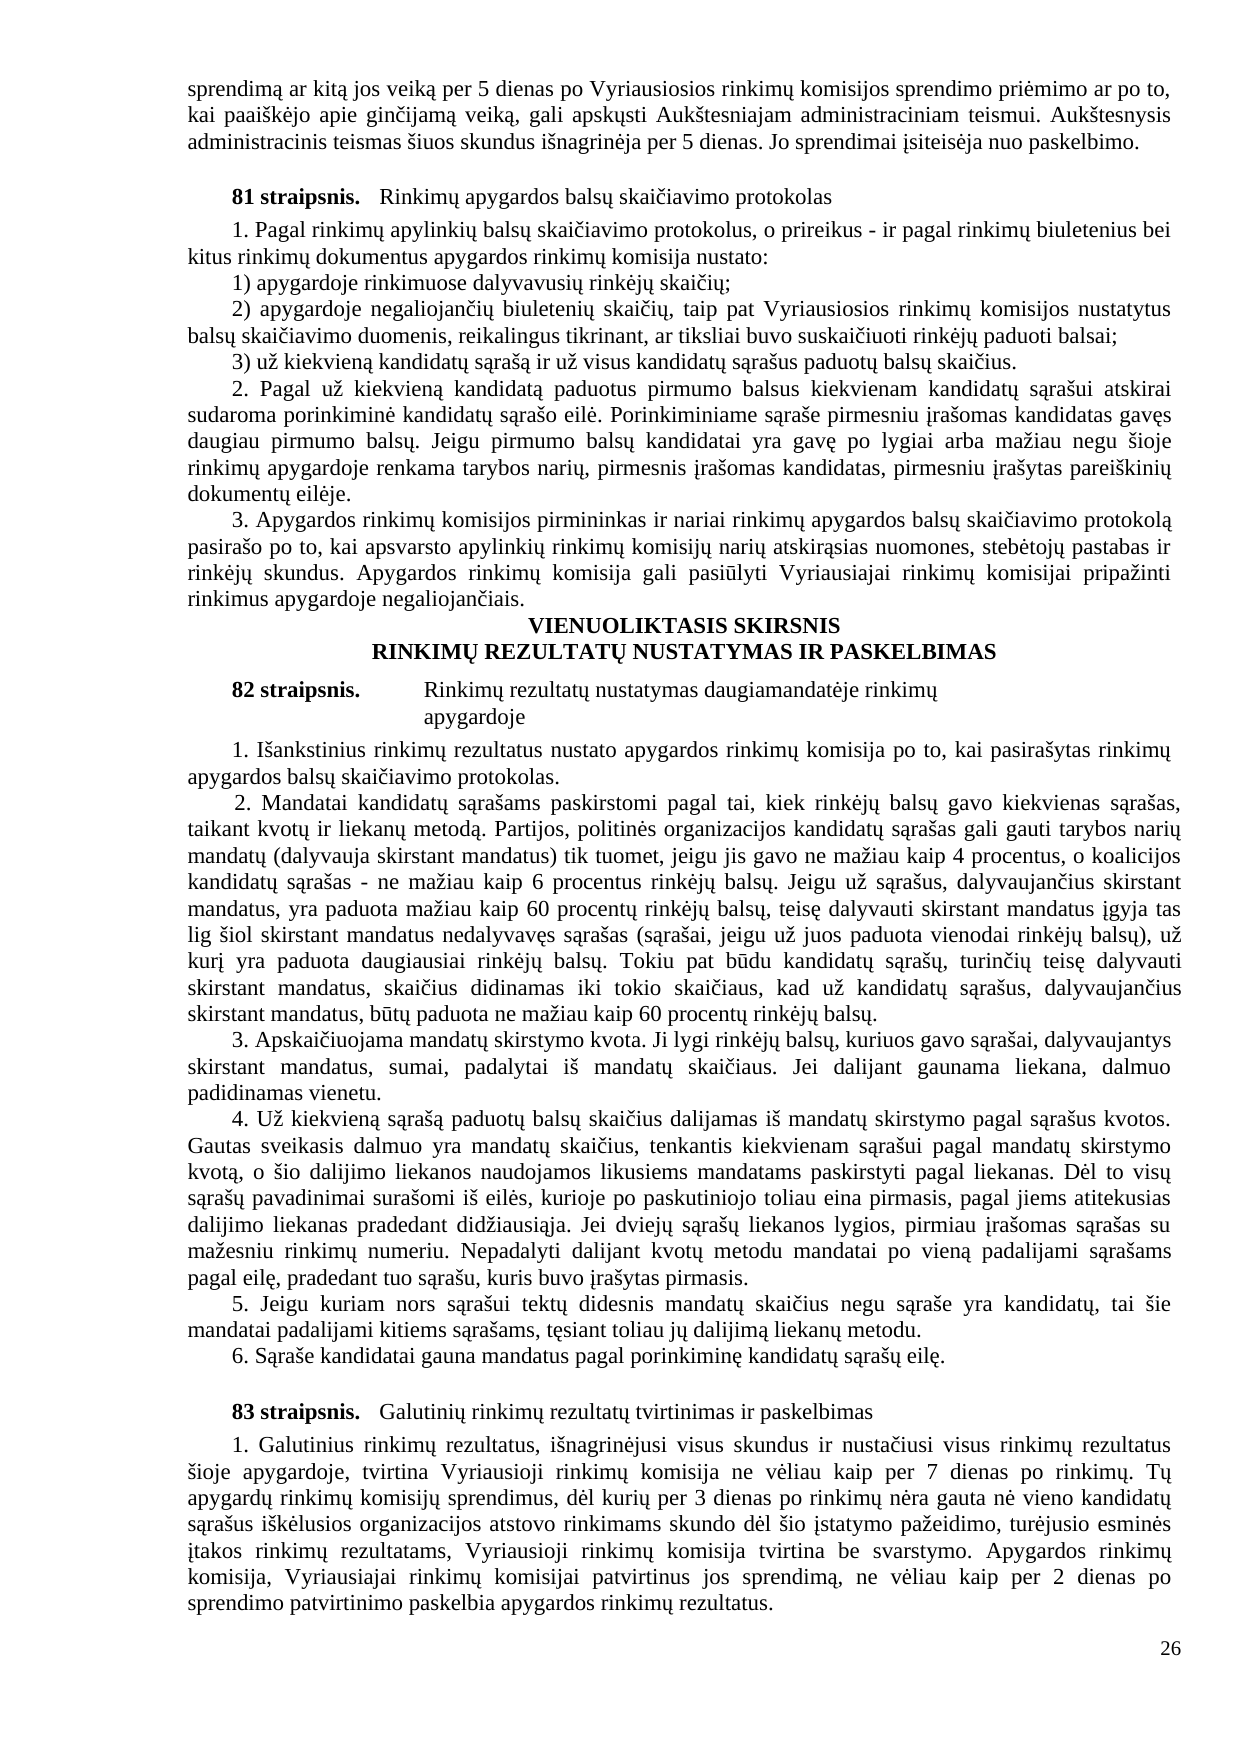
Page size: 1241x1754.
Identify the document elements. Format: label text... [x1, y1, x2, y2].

text 1. Galutinius rinkimų rezultatus, išnagrinėjusi visus skundus ir nustačiusi visus rinkimų rezultatus šioje apygardoje, tvirtina Vyriausioji rinkimų komisija ne vėliau kaip per 7 dienas po rinkimų. Tų apygardų rinkimų komisijų sprendimus, dėl kurių per 3 dienas po rinkimų nėra gauta nė vieno kandidatų sąrašus iškėlusios organizacijos atstovo rinkimams skundo dėl šio įstatymo pažeidimo, turėjusio esminės įtakos rinkimų rezultatams, Vyriausioji rinkimų komisija tvirtina be svarstymo. Apygardos rinkimų komisija, Vyriausiajai rinkimų komisijai patvirtinus jos sprendimą, ne vėliau kaip per 2 dienas po sprendimo patvirtinimo paskelbia apygardos rinkimų rezultatus. [187, 1431, 1173, 1616]
text 83 straipsnis. Galutinių rinkimų rezultatų tvirtinimas ir paskelbimas [232, 1398, 966, 1424]
text 3. Apygardos rinkimų komisijos pirmininkas ir nariai rinkimų apygardos balsų skaičiavimo protokolą pasirašo po to, kai apsvarsto apylinkių rinkimų komisijų narių atskirąsias nuomones, stebėtojų pastabas ir rinkėjų skundus. Apygardos rinkimų komisija gali pasiūlyti Vyriausiajai rinkimų komisijai pripažinti rinkimus apygardoje negaliojančiais. [187, 506, 1173, 612]
text 5. Jeigu kuriam nors sąrašui tektų didesnis mandatų skaičius negu sąraše yra kandidatų, tai šie mandatai padalijami kitiems sąrašams, tęsiant toliau jų dalijimą liekanų metodu. [187, 1290, 1173, 1343]
text 4. Už kiekvieną sąrašą paduotų balsų skaičius dalijamas iš mandatų skirstymo pagal sąrašus kvotos. Gautas sveikasis dalmuo yra mandatų skaičius, tenkantis kiekvienam sąrašui pagal mandatų skirstymo kvotą, o šio dalijimo liekanos naudojamos likusiems mandatams paskirstyti pagal liekanas. Dėl to visų sąrašų pavadinimai surašomi iš eilės, kurioje po paskutiniojo toliau eina pirmasis, pagal jiems atitekusias dalijimo liekanas pradedant didžiausiąja. Jei dviejų sąrašų liekanos lygios, pirmiau įrašomas sąrašas su mažesniu rinkimų numeriu. Nepadalyti dalijant kvotų metodu mandatai po vieną padalijami sąrašams pagal eilę, pradedant tuo sąrašu, kuris buvo įrašytas pirmasis. [187, 1105, 1173, 1290]
text 1) apygardoje rinkimuose dalyvavusių rinkėjų skaičių; [187, 269, 1173, 296]
text 1. Pagal rinkimų apylinkių balsų skaičiavimo protokolus, o prireikus - ir pagal rinkimų biuletenius bei kitus rinkimų dokumentus apygardos rinkimų komisija nustato: [187, 216, 1173, 269]
text 2. Mandatai kandidatų sąrašams paskirstomi pagal tai, kiek rinkėjų balsų gavo kiekvienas sąrašas, taikant kvotų ir liekanų metodą. Partijos, politinės organizacijos kandidatų sąrašas gali gauti tarybos narių mandatų (dalyvauja skirstant mandatus) tik tuomet, jeigu jis gavo ne mažiau kaip 4 procentus, o koalicijos kandidatų sąrašas - ne mažiau kaip 6 procentus rinkėjų balsų. Jeigu už sąrašus, dalyvaujančius skirstant mandatus, yra paduota mažiau kaip 60 procentų rinkėjų balsų, teisę dalyvauti skirstant mandatus įgyja tas lig šiol skirstant mandatus nedalyvavęs sąrašas (sąrašai, jeigu už juos paduota vienodai rinkėjų balsų), už kurį yra paduota daugiausiai rinkėjų balsų. Tokiu pat būdu kandidatų sąrašų, turinčių teisę dalyvauti skirstant mandatus, skaičius didinamas iki tokio skaičiaus, kad už kandidatų sąrašus, dalyvaujančius skirstant mandatus, būtų paduota ne mažiau kaip 60 procentų rinkėjų balsų. [187, 789, 1183, 1026]
text 2) apygardoje negaliojančių biuletenių skaičių, taip pat Vyriausiosios rinkimų komisijos nustatytus balsų skaičiavimo duomenis, reikalingus tikrinant, ar tiksliai buvo suskaičiuoti rinkėjų paduoti balsai; [187, 296, 1173, 348]
text 6. Sąraše kandidatai gauna mandatus pagal porinkiminę kandidatų sąrašų eilę. [187, 1343, 1173, 1369]
text 1. Išankstinius rinkimų rezultatus nustato apygardos rinkimų komisija po to, kai pasirašytas rinkimų apygardos balsų skaičiavimo protokolas. [187, 736, 1173, 789]
text 82 straipsnis. Rinkimų rezultatų nustatymas daugiamandatėje rinkimų apygardoje [232, 676, 966, 729]
text VIENUOLIKTASIS SKIRSNIS [187, 612, 1181, 638]
text 3) už kiekvieną kandidatų sąrašą ir už visus kandidatų sąrašus paduotų balsų skaičius. [187, 348, 1173, 374]
text RINKIMŲ REZULTATŲ NUSTATYMAS IR PASKELBIMAS [187, 638, 1181, 664]
text 3. Apskaičiuojama mandatų skirstymo kvota. Ji lygi rinkėjų balsų, kuriuos gavo sąrašai, dalyvaujantys skirstant mandatus, sumai, padalytai iš mandatų skaičiaus. Jei dalijant gaunama liekana, dalmuo padidinamas vienetu. [187, 1026, 1173, 1105]
text 81 straipsnis. Rinkimų apygardos balsų skaičiavimo protokolas [232, 183, 966, 209]
text 2. Pagal už kiekvieną kandidatą paduotus pirmumo balsus kiekvienam kandidatų sąrašui atskirai sudaroma porinkiminė kandidatų sąrašo eilė. Porinkiminiame sąraše pirmesniu įrašomas kandidatas gavęs daugiau pirmumo balsų. Jeigu pirmumo balsų kandidatai yra gavę po lygiai arba mažiau negu šioje rinkimų apygardoje renkama tarybos narių, pirmesnis įrašomas kandidatas, pirmesniu įrašytas pareiškinių dokumentų eilėje. [187, 374, 1173, 506]
text sprendimą ar kitą jos veiką per 5 dienas po Vyriausiosios rinkimų komisijos sprendimo priėmimo ar po to, kai paaiškėjo apie ginčijamą veiką, gali apskųsti Aukštesniajam administraciniam teismui. Aukštesnysis administracinis teismas šiuos skundus išnagrinėja per 5 dienas. Jo sprendimai įsiteisėja nuo paskelbimo. [187, 75, 1173, 154]
